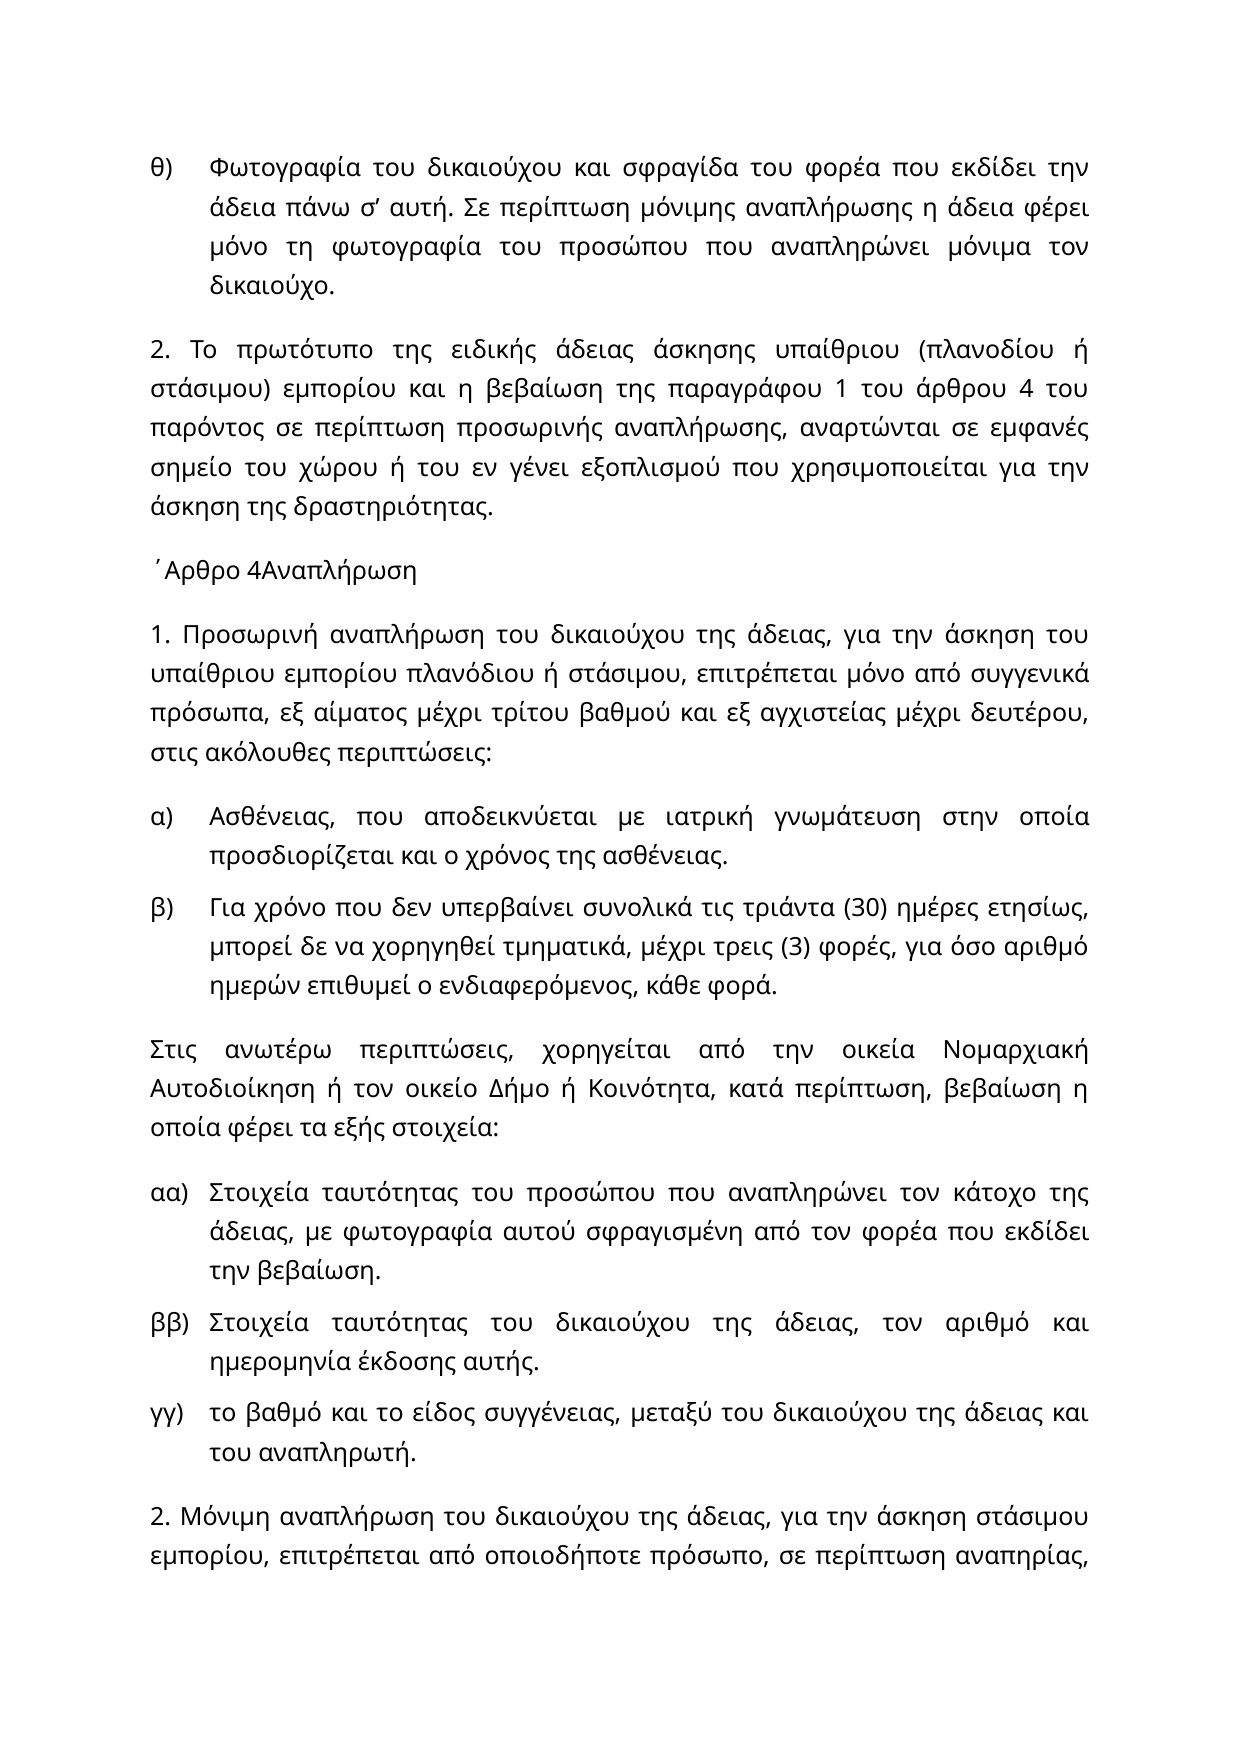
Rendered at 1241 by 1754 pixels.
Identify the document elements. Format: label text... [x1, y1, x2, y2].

list γγ) το βαθμό και το είδος συγγένειας, μεταξύ του δικαιούχου της άδειας και του αναπληρωτή. [150, 1395, 1090, 1468]
list ββ) Στοιχεία ταυτότητας του δικαιούχου της άδειας, τον αριθμό και ημερομηνία έκδοσης αυτής. [150, 1304, 1090, 1377]
list θ) Φωτογραφία του δικαιούχου και σφραγίδα του φορέα που εκδίδει την άδεια πάνω σ’ αυτή. Σε περίπτωση μόνιμης αναπλήρωσης η άδεια φέρει μόνο τη φωτογραφία του προσώπου που αναπληρώνει μόνιμα τον δικαιούχο. [150, 150, 1090, 302]
text 1. Προσωρινή αναπλήρωση του δικαιούχου της άδειας, για την άσκηση του υπαίθριου εμπορίου πλανόδιου ή στάσιμου, επιτρέπεται μόνο από συγγενικά πρόσωπα, εξ αίματος μέχρι τρίτου βαθμού και εξ αγχιστείας μέχρι δευτέρου, στις ακόλουθες περιπτώσεις: [150, 617, 1090, 768]
text Στις ανωτέρω περιπτώσεις, χορηγείται από την οικεία Νομαρχιακή Αυτοδιοίκηση ή τον οικείο Δήμο ή Κοινότητα, κατά περίπτωση, βεβαίωση η οποία φέρει τα εξής στοιχεία: [150, 1032, 1090, 1144]
list β) Για χρόνο που δεν υπερβαίνει συνολικά τις τριάντα (30) ημέρες ετησίως, μπορεί δε να χορηγηθεί τμηματικά, μέχρι τρεις (3) φορές, για όσο αριθμό ημερών επιθυμεί ο ενδιαφερόμενος, κάθε φορά. [150, 889, 1090, 1002]
list αα) Στοιχεία ταυτότητας του προσώπου που αναπληρώνει τον κάτοχο της άδειας, με φωτογραφία αυτού σφραγισμένη από τον φορέα που εκδίδει την βεβαίωση. [150, 1174, 1090, 1287]
text 2. Μόνιμη αναπλήρωση του δικαιούχου της άδειας, για την άσκηση στάσιμου εμπορίου, επιτρέπεται από οποιοδήποτε πρόσωπο, σε περίπτωση αναπηρίας, [150, 1498, 1090, 1572]
text 2. Το πρωτότυπο της ειδικής άδειας άσκησης υπαίθριου (πλανοδίου ή στάσιμου) εμπορίου και η βεβαίωση της παραγράφου 1 του άρθρου 4 του παρόντος σε περίπτωση προσωρινής αναπλήρωσης, αναρτώνται σε εμφανές σημείο του χώρου ή του εν γένει εξοπλισμού που χρησιμοποιείται για την άσκηση της δραστηριότητας. [150, 332, 1090, 522]
list α) Ασθένειας, που αποδεικνύεται με ιατρική γνωμάτευση στην οποία προσδιορίζεται και ο χρόνος της ασθένειας. [150, 798, 1090, 872]
text ΄Αρθρο 4Αναπλήρωση [150, 552, 1090, 587]
